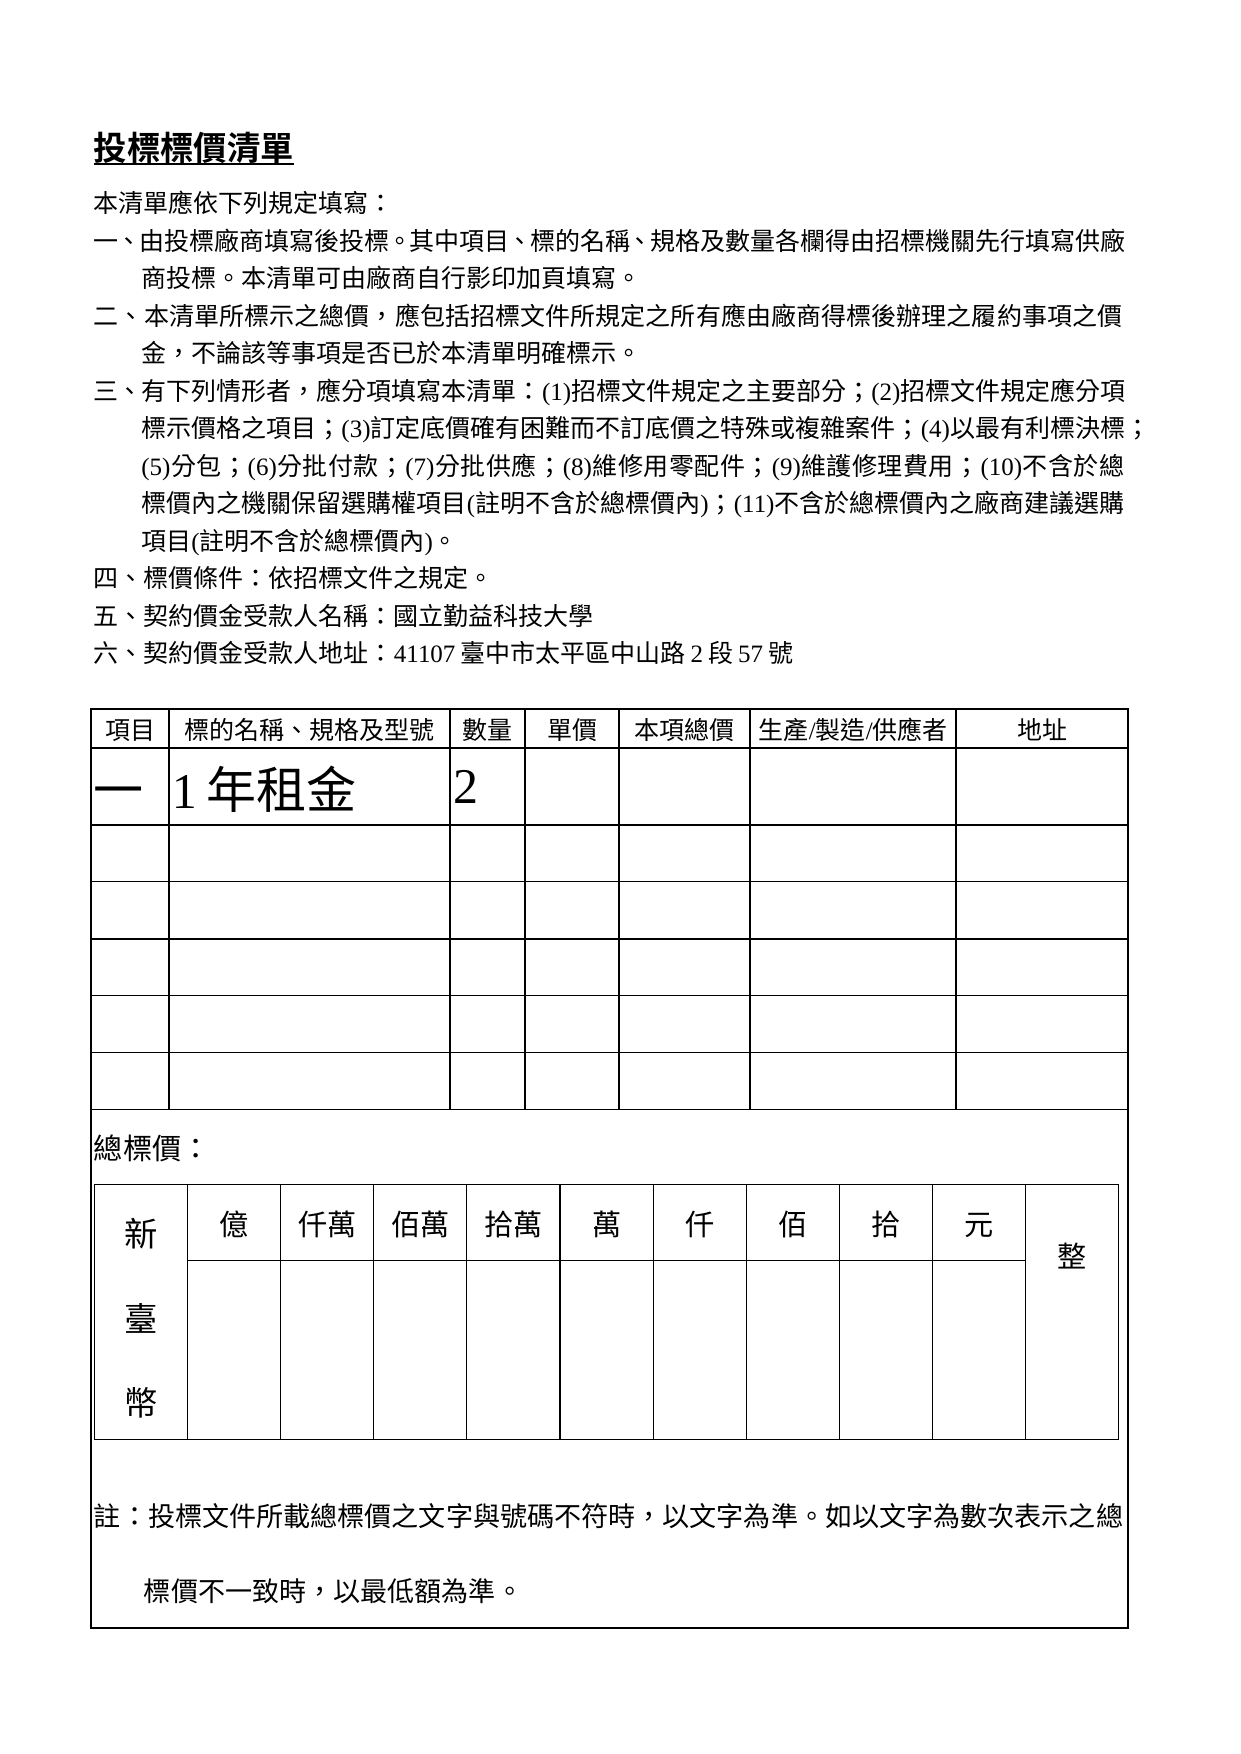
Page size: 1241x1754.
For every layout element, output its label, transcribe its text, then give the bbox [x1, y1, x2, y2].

text 四、標價條件：依招標文件之規定。 [94, 558, 1125, 596]
table_cell [840, 1261, 932, 1438]
table_cell [747, 1261, 839, 1438]
table_cell [526, 826, 618, 881]
table_cell [620, 996, 749, 1052]
table_cell [526, 1053, 618, 1109]
table_cell 註：投標文件所載總標價之文字與號碼不符時，以文字為準。如以文字為數次表示之總標價不一致時，以最低額為準。 [92, 1477, 1127, 1627]
table_cell [620, 882, 749, 938]
table_cell [957, 882, 1127, 938]
table_cell [451, 940, 524, 995]
table_cell [188, 1261, 280, 1438]
table_header 拾 [840, 1185, 932, 1260]
table_cell 一 [92, 749, 168, 824]
table_cell [620, 826, 749, 881]
table_cell [751, 1053, 955, 1109]
table_cell [170, 826, 449, 881]
table_cell [451, 996, 524, 1052]
table_header 整 [1026, 1185, 1118, 1438]
table_cell [92, 826, 168, 881]
table_cell [92, 940, 168, 995]
table_header 生產/製造/供應者 [751, 710, 955, 747]
table_header 佰萬 [374, 1185, 466, 1260]
table_header 單價 [526, 710, 618, 747]
text 二、本清單所標示之總價，應包括招標文件所規定之所有應由廠商得標後辦理之履約事項之價金，不論該等事項是否已於本清單明確標示。 [94, 296, 1125, 371]
table_header 仟 [654, 1185, 746, 1260]
table_cell [526, 996, 618, 1052]
table_cell [620, 1053, 749, 1109]
table_cell [451, 882, 524, 938]
table_cell [526, 940, 618, 995]
table_header 仟萬 [281, 1185, 373, 1260]
table_header 萬 [561, 1185, 653, 1260]
table_header 億 [188, 1185, 280, 1260]
table_cell [751, 996, 955, 1052]
table_cell [933, 1261, 1025, 1438]
table_cell [281, 1261, 373, 1438]
table_cell [451, 826, 524, 881]
table_header 地址 [957, 710, 1127, 747]
table_cell [92, 1053, 168, 1109]
table_cell [957, 1053, 1127, 1109]
table_cell 1年租金 [170, 749, 449, 824]
table_header 新 臺 幣 [95, 1185, 187, 1438]
table_cell 2 [451, 749, 524, 824]
table_header 標的名稱、規格及型號 [170, 710, 449, 747]
table_cell [751, 749, 955, 824]
table_header 拾萬 [467, 1185, 559, 1260]
text 六、契約價金受款人地址：41107臺中市太平區中山路2段57號 [94, 633, 1125, 671]
table_header 佰 [747, 1185, 839, 1260]
table_header 項目 [92, 710, 168, 747]
text 本清單應依下列規定填寫： [94, 183, 1125, 221]
table_cell [526, 749, 618, 824]
table_cell [957, 749, 1127, 824]
table_cell [374, 1261, 466, 1438]
table_cell [957, 996, 1127, 1052]
table_cell [451, 1053, 524, 1109]
table_cell [751, 882, 955, 938]
table_cell [170, 996, 449, 1052]
table_cell [751, 826, 955, 881]
table_cell [170, 940, 449, 995]
table_cell [654, 1261, 746, 1438]
table_header 本項總價 [620, 710, 749, 747]
table_cell 總標價： [92, 1110, 1127, 1477]
table_cell [957, 826, 1127, 881]
text 投標標價清單 [94, 108, 1125, 183]
text 一、由投標廠商填寫後投標。其中項目、標的名稱、規格及數量各欄得由招標機關先行填寫供廠商投標。本清單可由廠商自行影印加頁填寫。 [94, 221, 1125, 296]
text 五、契約價金受款人名稱：國立勤益科技大學 [94, 596, 1125, 633]
table_cell [170, 882, 449, 938]
table_cell [467, 1261, 559, 1438]
table_header 數量 [451, 710, 524, 747]
table_cell [92, 996, 168, 1052]
table_cell [561, 1261, 653, 1438]
table_cell [620, 749, 749, 824]
table_cell [526, 882, 618, 938]
text 三、有下列情形者，應分項填寫本清單：(1)招標文件規定之主要部分；(2)招標文件規定應分項標示價格之項目；(3)訂定底價確有困難而不訂底價之特殊或複雜案件；(4)以最有利標決標；(5)分包；(6)分批付款；(7)分批供應；(8)維修用零配件；(9)維護修理費用；(10)不含於總標價內之機關保留選購權項目(註明不含於總標價內)；(11)不含於總標價內之廠商建議選購項目(註明不含於總標價內)。 [94, 371, 1125, 558]
table_cell [620, 940, 749, 995]
table_header 元 [933, 1185, 1025, 1260]
table_cell [170, 1053, 449, 1109]
table_cell [751, 940, 955, 995]
table_cell [957, 940, 1127, 995]
table_cell [92, 882, 168, 938]
